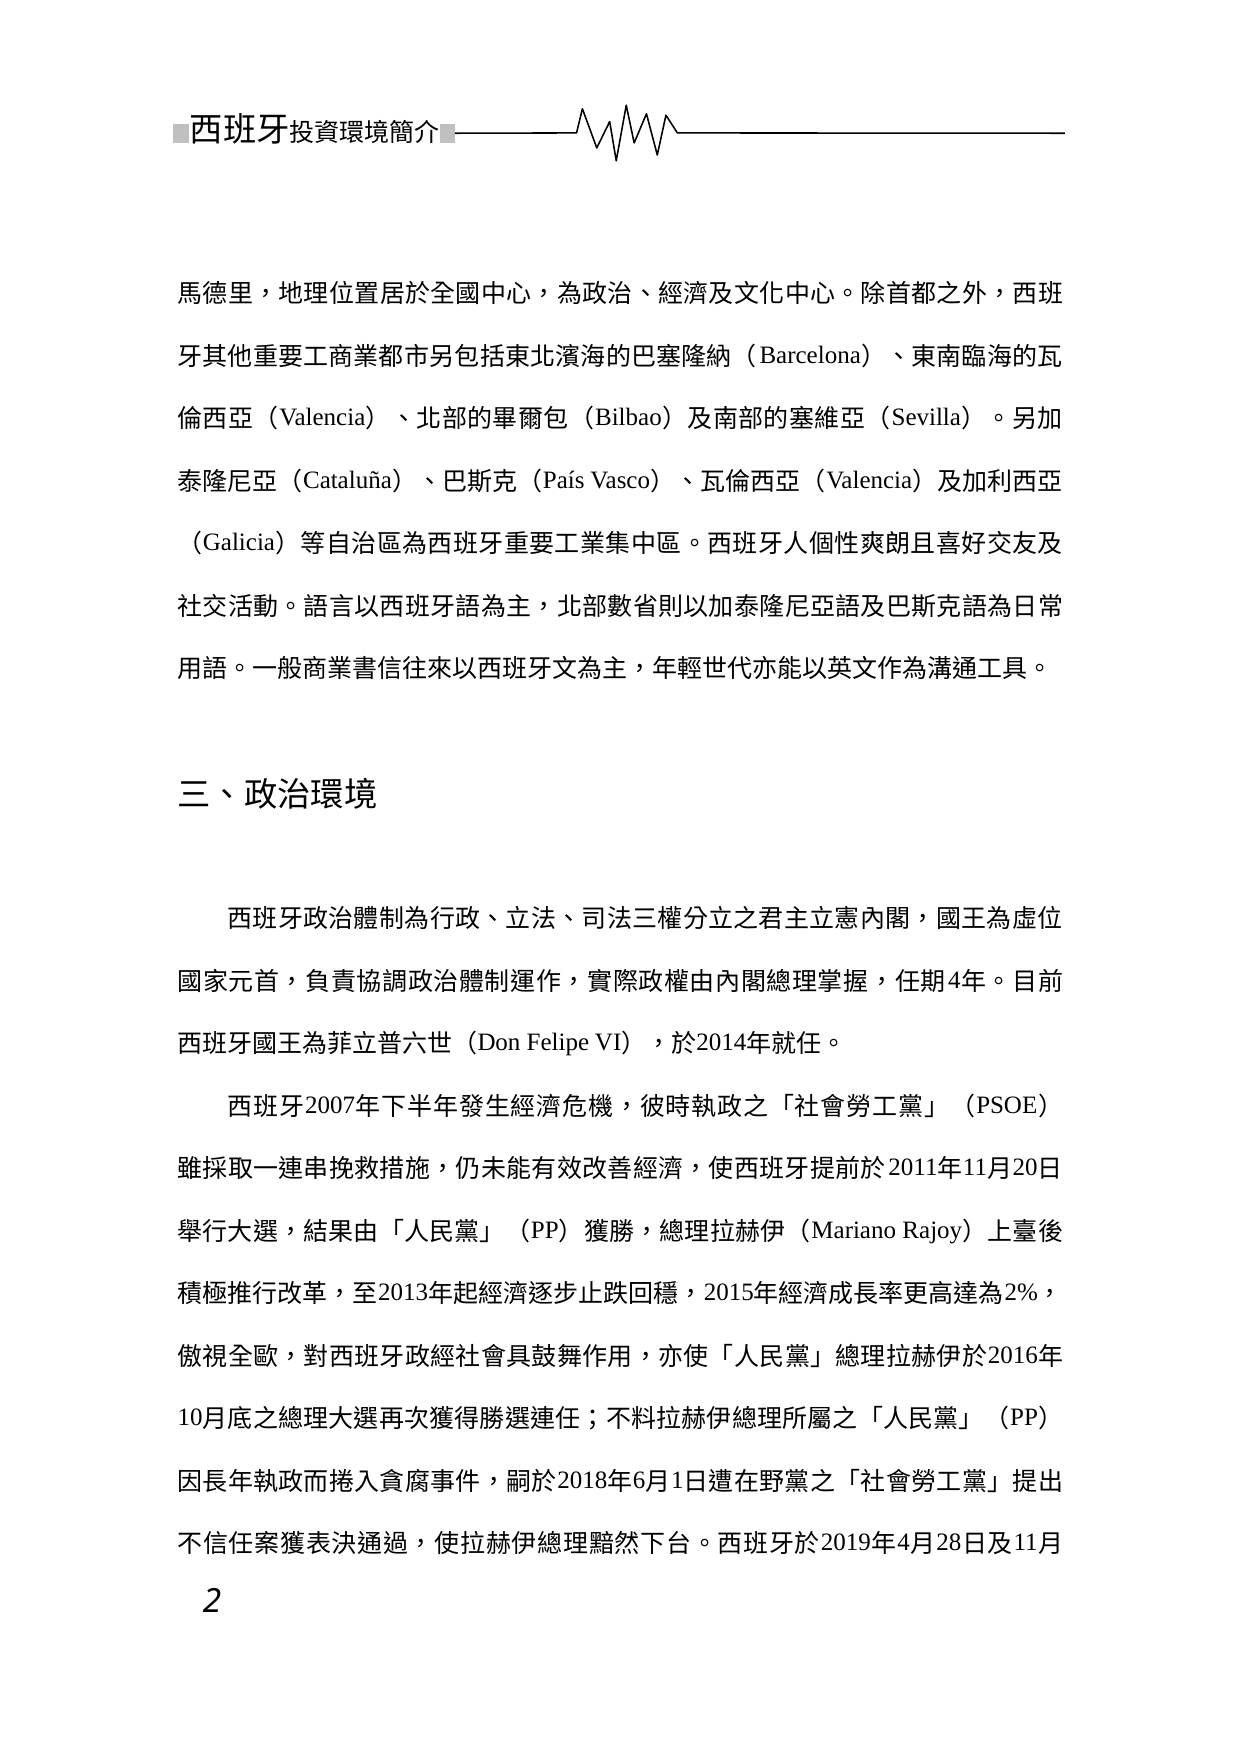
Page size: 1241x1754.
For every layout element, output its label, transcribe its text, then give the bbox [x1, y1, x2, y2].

text 西班牙2007年下半年發生經濟危機，彼時執政之「社會勞工黨」（PSOE）雖採取一連串挽救措施，仍未能有效改善經濟，使西班牙提前於2011年11月20日舉行大選，結果由「人民黨」（PP）獲勝，總理拉赫伊（Mariano Rajoy）上臺後積極推行改革，至2013年起經濟逐步止跌回穩，2015年經濟成長率更高達為2%，傲視全歐，對西班牙政經社會具鼓舞作用，亦使「人民黨」總理拉赫伊於2016年10月底之總理大選再次獲得勝選連任；不料拉赫伊總理所屬之「人民黨」（PP）因長年執政而捲入貪腐事件，嗣於2018年6月1日遭在野黨之「社會勞工黨」提出不信任案獲表決通過，使拉赫伊總理黯然下台。西班牙於2019年4月28日及11月 [177, 1063, 1063, 1563]
text 馬德里，地理位置居於全國中心，為政治、經濟及文化中心。除首都之外，西班牙其他重要工商業都市另包括東北濱海的巴塞隆納（Barcelona）、東南臨海的瓦倫西亞（Valencia）、北部的畢爾包（Bilbao）及南部的塞維亞（Sevilla）。另加泰隆尼亞（Cataluña）、巴斯克（País Vasco）、瓦倫西亞（Valencia）及加利西亞（Galicia）等自治區為西班牙重要工業集中區。西班牙人個性爽朗且喜好交友及社交活動。語言以西班牙語為主，北部數省則以加泰隆尼亞語及巴斯克語為日常用語。一般商業書信往來以西班牙文為主，年輕世代亦能以英文作為溝通工具。 [177, 250, 1063, 688]
text 西班牙政治體制為行政、立法、司法三權分立之君主立憲內閣，國王為虛位國家元首，負責協調政治體制運作，實際政權由內閣總理掌握，任期4年。目前西班牙國王為菲立普六世（Don Felipe VI），於2014年就任。 [177, 875, 1063, 1063]
text 三、政治環境 [177, 750, 1063, 813]
